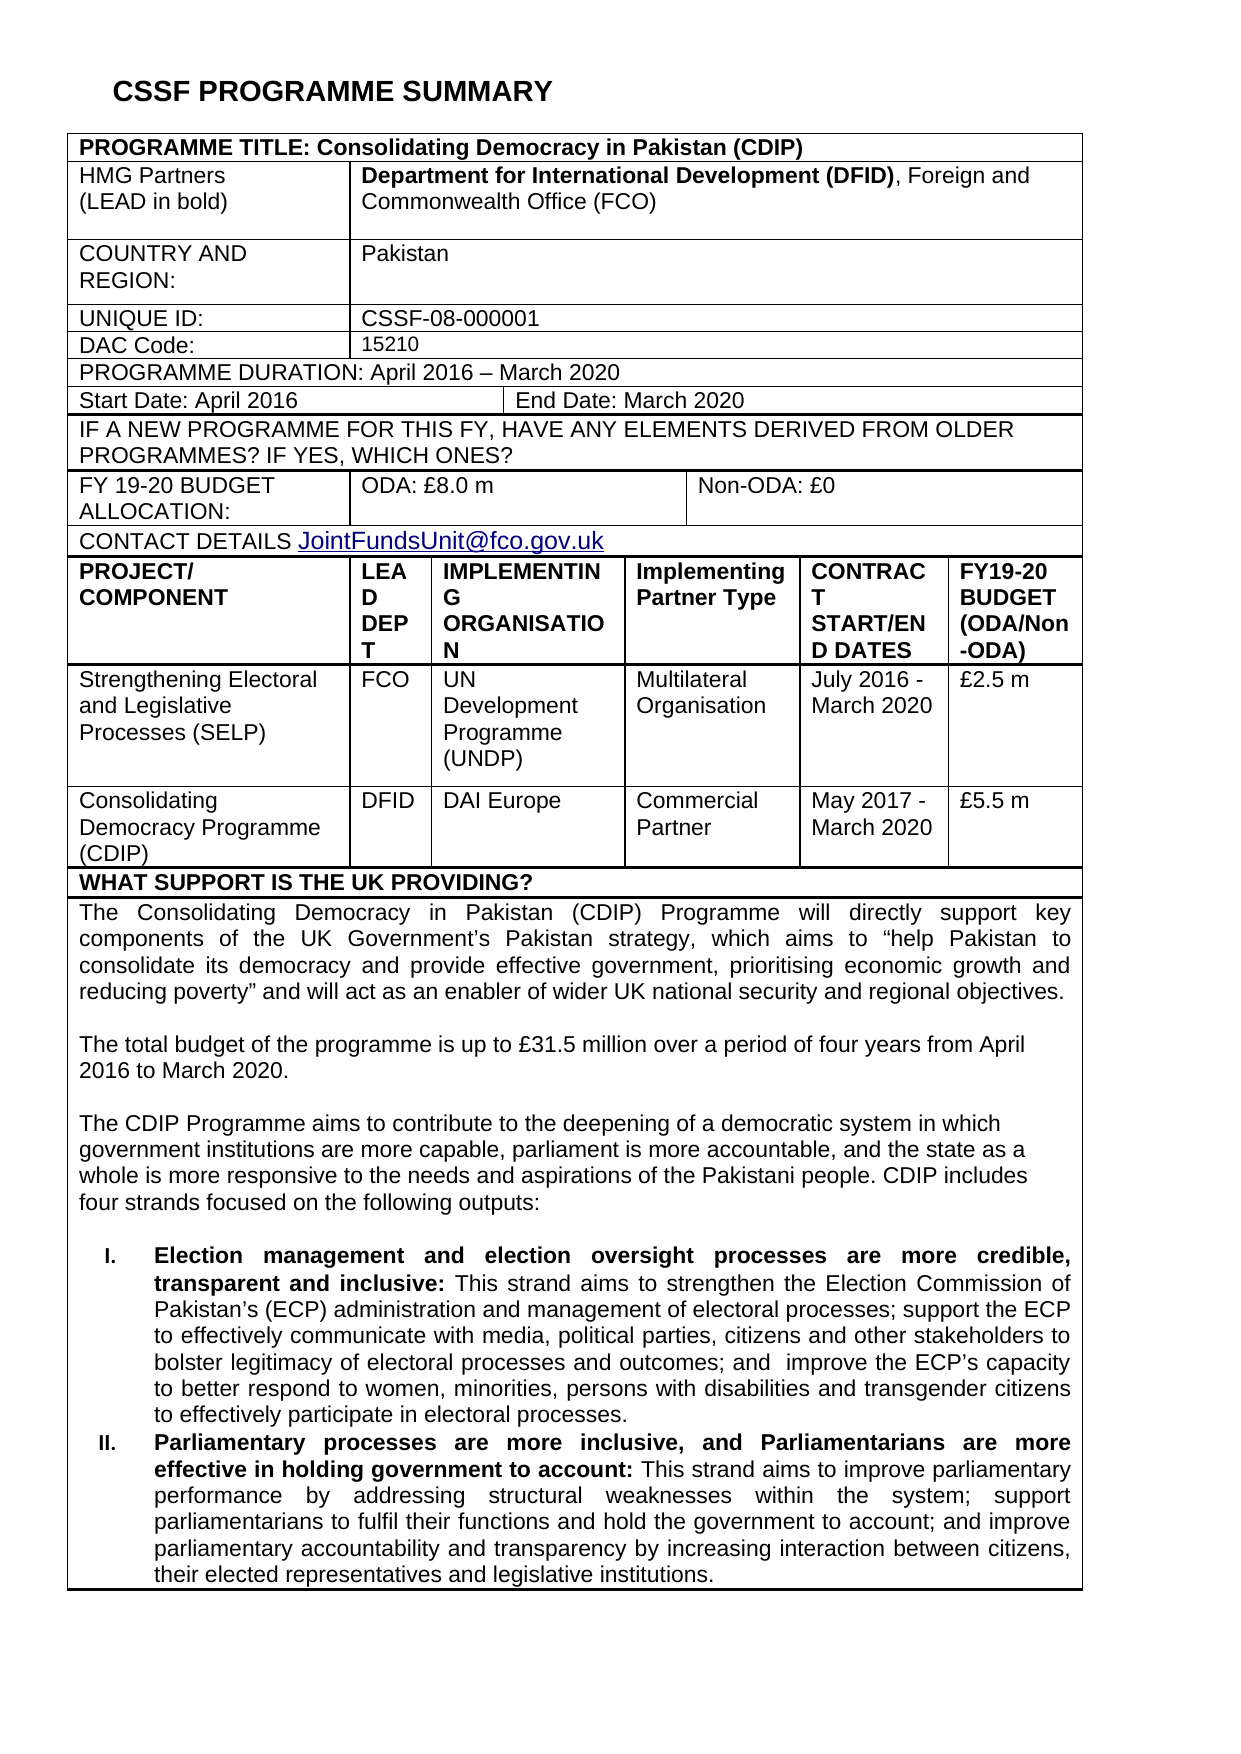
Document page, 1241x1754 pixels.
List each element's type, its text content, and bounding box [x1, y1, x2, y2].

table_cell Multilateral Organisation [626, 666, 799, 786]
table_cell PROGRAMME DURATION: April 2016 – March 2020 [68, 359, 1082, 386]
table_cell FY19-20 BUDGET (ODA/Non-ODA) [949, 558, 1082, 663]
table_cell Pakistan [351, 240, 1082, 303]
table_cell £2.5 m [949, 666, 1082, 786]
table_cell UNIQUE ID: [68, 305, 349, 331]
table_cell The Consolidating Democracy in Pakistan (CDIP) Programme will directly support key components of the UK Government’s Pakistan strategy, which aims to “help Pakistan to consolidate its democracy and provide effective government, prioritising economic growth and reducing poverty” and will act as an enabler of wider UK national security and regional objectives. The total budget of the programme is up to £31.5 million over a period of four years from April 2016 to March 2020. The CDIP Programme aims to contribute to the deepening of a democratic system in which government institutions are more capable, parliament is more accountable, and the state as a whole is more responsive to the needs and aspirations of the Pakistani people. CDIP includes four strands focused on the following outputs: Election management and election oversight processes are more credible, transparent and inclusive: This strand aims to strengthen the Election Commission of Pakistan’s (ECP) administration and management of electoral processes; support the ECP to effectively communicate with media, political parties, citizens and other stakeholders to bolster legitimacy of electoral processes and outcomes; and improve the ECP’s capacity to better respond to women, minorities, persons with disabilities and transgender citizens to effectively participate in electoral processes. Parliamentary processes are more inclusive, and Parliamentarians are more effective in holding government to account: This strand aims to improve parliamentary performance by addressing structural weaknesses within the system; support parliamentarians to fulfil their functions and hold the government to account; and improve parliamentary accountability and transparency by increasing interaction between citizens, their elected representatives and legislative institutions. Political parties across the mainstream political spectrum better represent, respond to and deliver for their constituents: This strand aims to effectively disseminate information to political parties for detailed understanding of new electoral laws, and rules and procedures ahead of the 2018 General Election; improve oversight capacity of Pakistan’s international commitments i.e., Sustainable Development Goals (SDGs) and the Open Government Partnership; and encourage greater representation of women, youth and minorities. Expanded democratic space allows improved policy dialogue, political debate and public discourse: The final strand of the programme aims to increase citizens’ capacity to effectively engage with these institutions to strengthen political processes. This includes contributing to a richer public discourse to mobilise demand for higher standards of accountability and improving civic engagement capabilities and opportunities for effective dialogue, engaging citizens in policy decisions. The programme has a crosscutting focus on enabling women, young people, minorities and persons with disabilities to participate more actively in democratic processes. ODA: Almost a third of Pakistan’s population lives in poverty (over 60 million people), with women most seriously affected. This programme comprises of ODA funding which primarily targets the building of public institutions at the federal and provincial level, to improve service delivery and support inclusive and responsive democratic processes. Consolidating the growing democracy and capacity of government institutions remains essential to helping ensure a prosperous and stable Pakistan, which is critical for the future of millions of poor Pakistanis, and the stability and security of both the region and the UK. [68, 899, 1082, 1587]
table_cell LEAD DEPT [351, 558, 431, 663]
table_cell 15210 [351, 332, 1082, 358]
table_cell CONTACT DETAILS JointFundsUnit@fco.gov.uk [68, 526, 1082, 554]
table_cell CONTRACT START/END DATES [801, 558, 948, 663]
table_cell July 2016 - March 2020 [801, 666, 948, 786]
table_cell Start Date: April 2016 [68, 387, 503, 413]
table_cell Consolidating Democracy Programme (CDIP) [68, 787, 349, 866]
table_cell £5.5 m [949, 787, 1082, 866]
table_cell May 2017 - March 2020 [801, 787, 948, 866]
table_cell DFID [351, 787, 431, 866]
table_cell Commercial Partner [626, 787, 799, 866]
table_cell ODA: £8.0 m [351, 472, 686, 525]
table_cell End Date: March 2020 [504, 387, 1082, 413]
table_header PROGRAMME TITLE: Consolidating Democracy in Pakistan (CDIP) [68, 134, 1082, 161]
table_cell HMG Partners (LEAD in bold) [68, 162, 349, 239]
table_cell Implementing Partner Type [626, 558, 799, 663]
table_cell WHAT SUPPORT IS THE UK PROVIDING? [68, 869, 1082, 896]
table_cell Non-ODA: £0 [687, 472, 1082, 525]
table_cell DAI Europe [432, 787, 624, 866]
table_cell FY 19-20 BUDGET ALLOCATION: [68, 472, 349, 525]
table_cell FCO [351, 666, 431, 786]
table_cell PROJECT/ COMPONENT [68, 558, 349, 663]
table_cell Strengthening Electoral and Legislative Processes (SELP) [68, 666, 349, 786]
table_cell Department for International Development (DFID), Foreign and Commonwealth Office (FCO) [351, 162, 1082, 239]
table_cell IMPLEMENTING ORGANISATION [432, 558, 624, 663]
table_cell COUNTRY AND REGION: [68, 240, 349, 303]
table_cell UN Development Programme (UNDP) [432, 666, 624, 786]
table_cell CSSF-08-000001 [351, 305, 1082, 331]
table_cell IF A NEW PROGRAMME FOR THIS FY, HAVE ANY ELEMENTS DERIVED FROM OLDER PROGRAMMES? IF YES, WHICH ONES? [68, 416, 1082, 469]
table_cell DAC Code: [68, 332, 349, 358]
text CSSF PROGRAMME SUMMARY [112, 74, 1128, 107]
